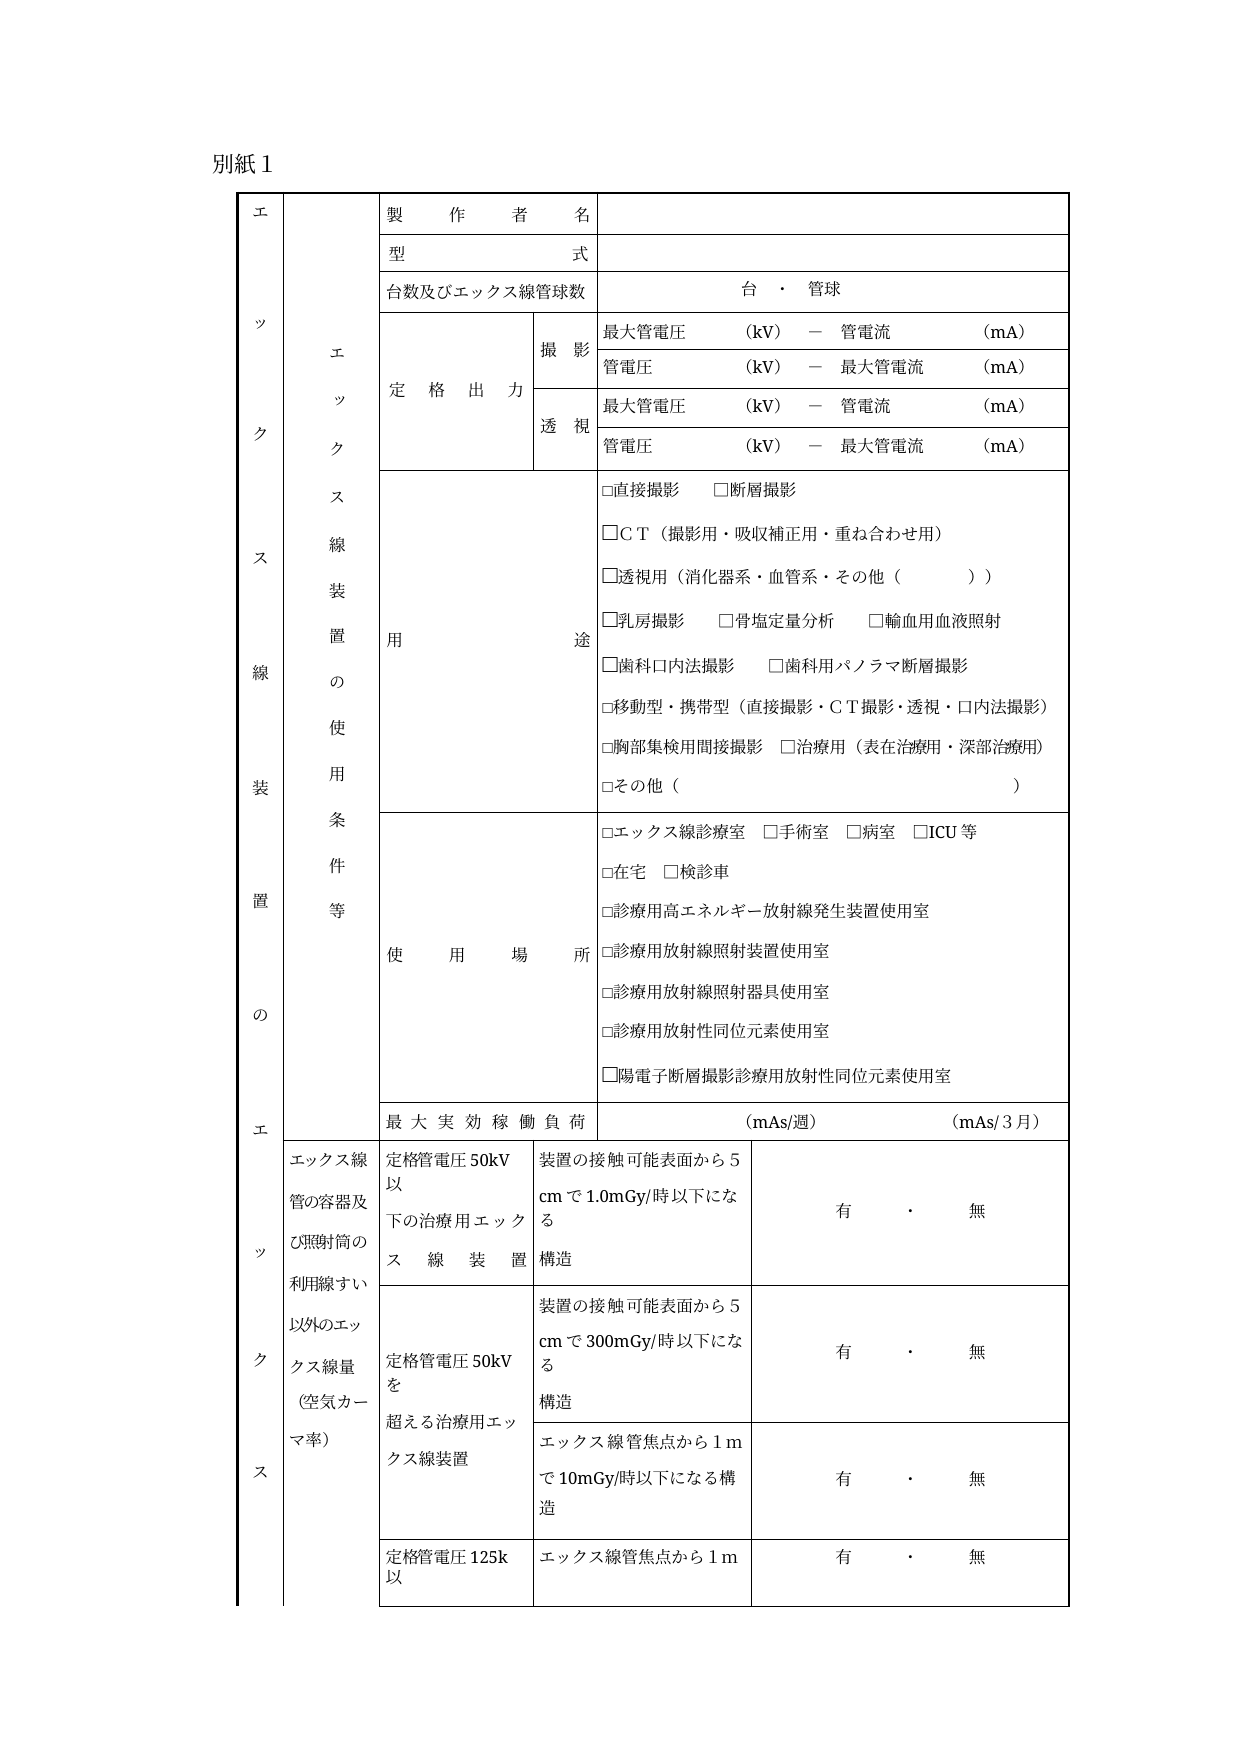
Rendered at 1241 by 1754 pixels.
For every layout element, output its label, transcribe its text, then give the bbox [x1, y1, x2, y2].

table_header [598, 194, 1068, 234]
table_cell 台 ・ 管球 [598, 272, 1068, 312]
table_cell □直接撮影 □断層撮影 □ＣＴ（撮影用・吸収補正用・重ね合わせ用） □透視用（消化器系・血管系・その他（ ）） □乳房撮影 □骨塩定量分析 □輸血用血液照射 □歯科口内法撮影 □歯科用パノラマ断層撮影 □移動型・携帯型（直接撮影・ＣＴ撮影・透視・口内法撮影） □胸部集検用間接撮影 □治療用（表在治療用・深部治療用） □その他（ ） [598, 471, 1068, 812]
table_cell 定格管電圧50kVを 超える治療用エッ クス線装置 [380, 1286, 533, 1539]
table_header [284, 194, 379, 1139]
table_cell 有 ・ 無 [752, 1141, 1068, 1285]
table_cell エックス線管焦点から１ｍ で10mGy/時以下になる構造 [534, 1423, 751, 1539]
table_cell 有 ・ 無 [752, 1286, 1068, 1422]
table_cell 撮影 [534, 313, 597, 388]
table_cell □エックス線診療室 □手術室 □病室 □ICU等 □在宅 □検診車 □診療用高エネルギー放射線発生装置使用室 □診療用放射線照射装置使用室 □診療用放射線照射器具使用室 □診療用放射性同位元素使用室 □陽電子断層撮影診療用放射性同位元素使用室 [598, 813, 1068, 1102]
table_cell 定格管電圧125k以 [380, 1540, 533, 1606]
table_cell 使用場所 [380, 813, 597, 1102]
table_cell 定格出力 [380, 313, 533, 470]
table_cell 有 ・ 無 [752, 1423, 1068, 1539]
table_cell 有 ・ 無 [752, 1540, 1068, 1606]
table_cell 装置の接触可能表面から５ cmで300mGy/時以下になる 構造 [534, 1286, 751, 1422]
table_cell 定格管電圧50kV以 下の治療用エック ス線装置 [380, 1141, 533, 1285]
table_cell 透視 [534, 389, 597, 470]
table_header 製作者名 [380, 194, 597, 234]
table_cell エックス線 管の容器及 び照射筒の 利用線すい 以外のエッ クス線量 （空気カー マ率） [284, 1141, 379, 1606]
table_cell 台数及びエックス線管球数 [380, 272, 597, 312]
table_cell エックス線管焦点から１ｍ [534, 1540, 751, 1606]
table_cell 管電圧 （kV） － 最大管電流 （mA） [598, 350, 1068, 388]
table_cell 管電圧 （kV） － 最大管電流 （mA） [598, 428, 1068, 470]
table_cell 用途 [380, 471, 597, 812]
table_cell （mAs/週） （mAs/３月） [598, 1103, 1068, 1139]
table_cell 装置の接触可能表面から５ cmで1.0mGy/時以下になる 構造 [534, 1141, 751, 1285]
table_cell [598, 235, 1068, 271]
text 別紙１ [159, 148, 1093, 179]
table_cell 最大管電圧 （kV） － 管電流 （mA） [598, 389, 1068, 427]
table_cell 最大実効稼働負荷 [380, 1103, 597, 1139]
table_header エ ッ ク ス 線 装 置 の エ ッ ク ス [239, 194, 283, 1606]
table_cell 型式 [380, 235, 597, 271]
table_cell 最大管電圧 （kV） － 管電流 （mA） [598, 313, 1068, 349]
